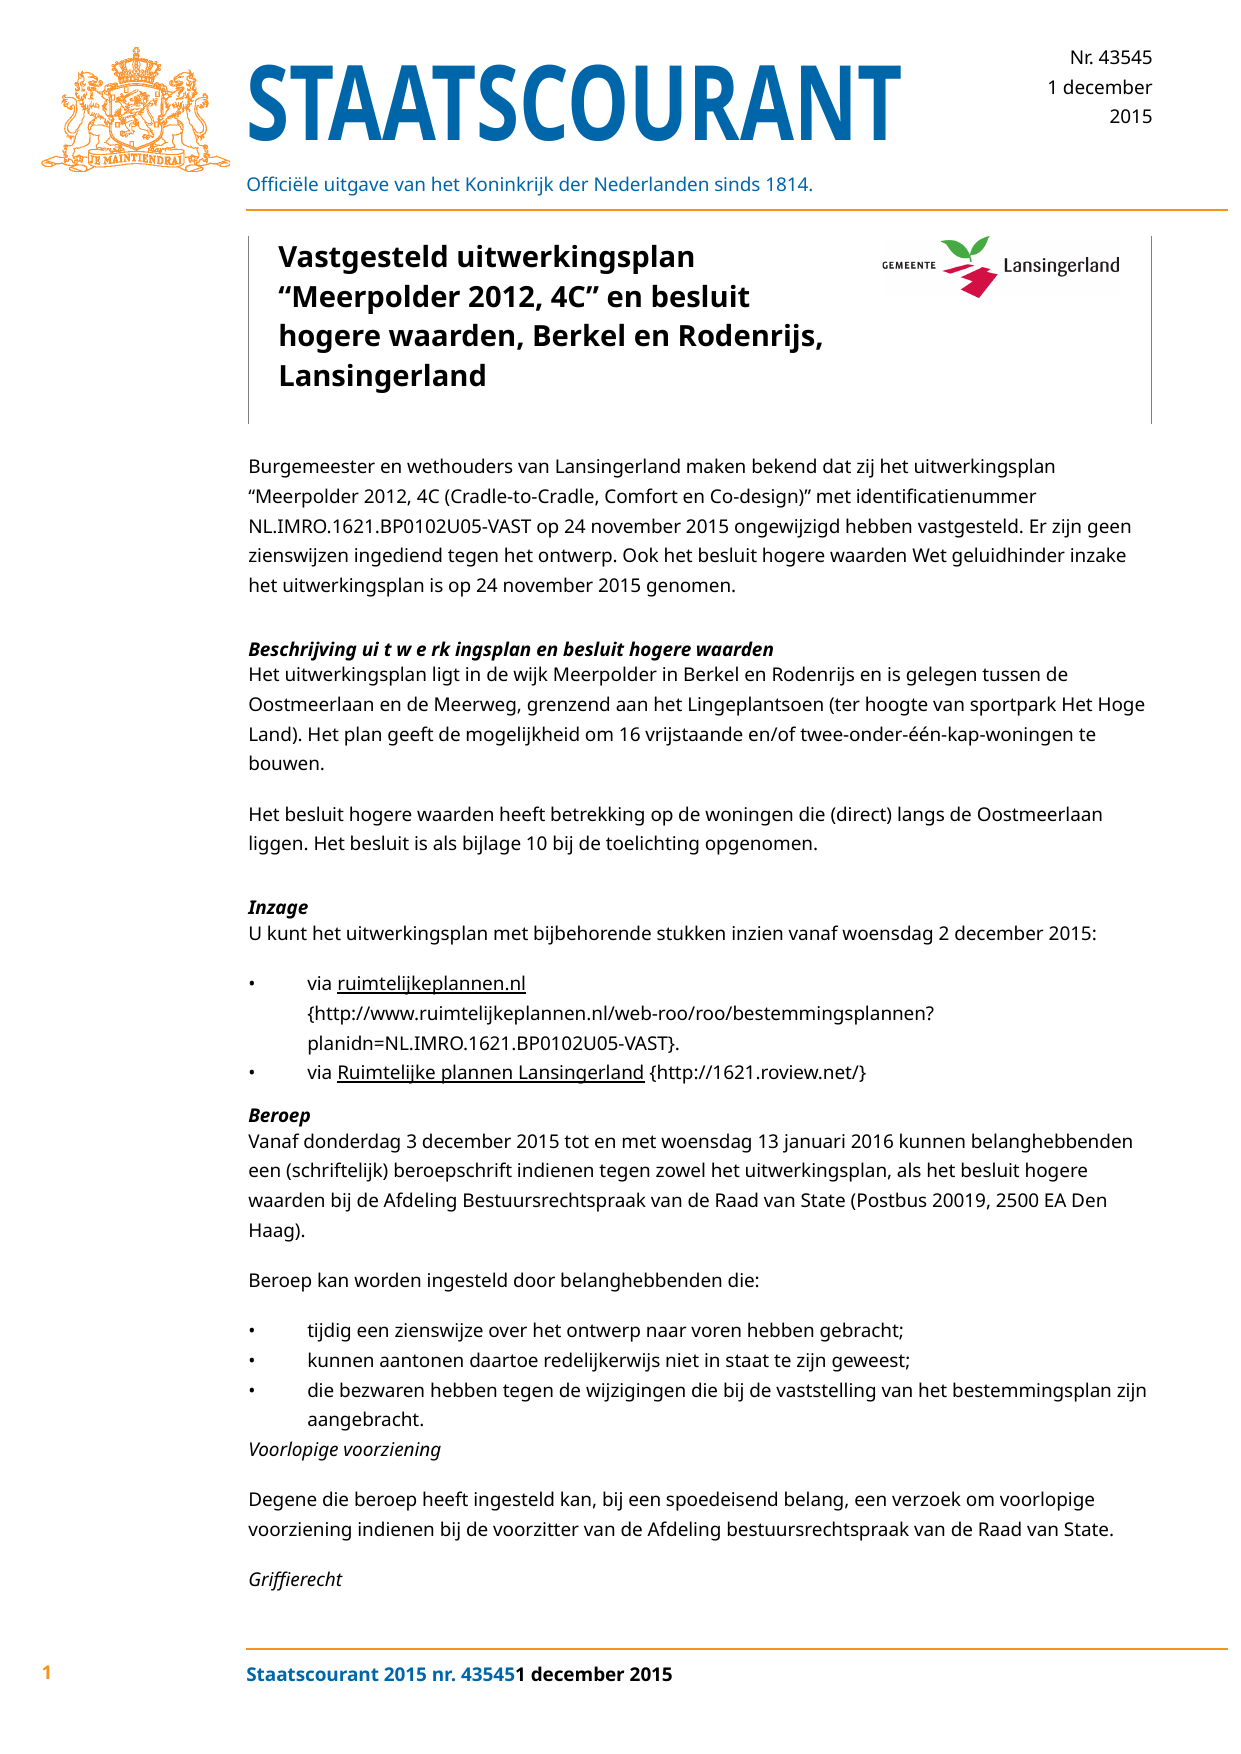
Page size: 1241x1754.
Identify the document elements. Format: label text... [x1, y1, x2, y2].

table_header [850, 236, 1151, 424]
text Vanaf donderdag 3 december 2015 tot en met woensdag 13 januari 2016 kunnen belanghebbenden een (schriftelijk) beroepschrift indienen tegen zowel het uitwerkingsplan, als het besluit hogere waarden bij de Afdeling Bestuursrechtspraak van de Raad van State (Postbus 20019, 2500 EA Den Haag). [248, 1128, 1152, 1243]
text Beschrijving ui t w e rk ingsplan en besluit hogere waarden [248, 636, 1152, 662]
text Voorlopige voorziening [248, 1436, 1152, 1462]
list via ruimtelijkeplannen.nl {http://www.ruimtelijkeplannen.nl/web-roo/roo/bestemmingsplannen?planidn=NL.IMRO.1621.BP0102U05-VAST}. [248, 971, 1152, 1055]
text Beroep [248, 1102, 1152, 1128]
text Het besluit hogere waarden heeft betrekking op de woningen die (direct) langs de Oostmeerlaan liggen. Het besluit is als bijlage 10 bij de toelichting opgenomen. [248, 801, 1152, 856]
table_header Vastgesteld uitwerkingsplan “Meerpolder 2012, 4C” en besluit hogere waarden, Berkel en Rodenrijs, Lansingerland [249, 236, 850, 424]
picture [882, 236, 1119, 298]
text Griffierecht [248, 1566, 1152, 1592]
list die bezwaren hebben tegen de wijzigingen die bij de vaststelling van het bestemmingsplan zijn aangebracht. [248, 1377, 1152, 1432]
text Burgemeester en wethouders van Lansingerland maken bekend dat zij het uitwerkingsplan “Meerpolder 2012, 4C (Cradle-to-Cradle, Comfort en Co-design)” met identificatienummer NL.IMRO.1621.BP0102U05-VAST op 24 november 2015 ongewijzigd hebben vastgesteld. Er zijn geen zienswijzen ingediend tegen het ontwerp. Ook het besluit hogere waarden Wet geluidhinder inzake het uitwerkingsplan is op 24 november 2015 genomen. [248, 454, 1152, 598]
picture [41, 47, 231, 172]
text Degene die beroep heeft ingesteld kan, bij een spoedeisend belang, een verzoek om voorlopige voorziening indienen bij de voorzitter van de Afdeling bestuursrechtspraak van de Raad van State. [248, 1486, 1152, 1542]
text Inzage [248, 894, 1152, 920]
list kunnen aantonen daartoe redelijkerwijs niet in staat te zijn geweest; [248, 1347, 1152, 1373]
text U kunt het uitwerkingsplan met bijbehorende stukken inzien vanaf woensdag 2 december 2015: [248, 920, 1152, 946]
list tijdig een zienswijze over het ontwerp naar voren hebben gebracht; [248, 1318, 1152, 1343]
list via Ruimtelijke plannen Lansingerland {http://1621.roview.net/} [248, 1059, 1152, 1085]
text Het uitwerkingsplan ligt in de wijk Meerpolder in Berkel en Rodenrijs en is gelegen tussen de Oostmeerlaan en de Meerweg, grenzend aan het Lingeplantsoen (ter hoogte van sportpark Het Hoge Land). Het plan geeft de mogelijkheid om 16 vrijstaande en/of twee-onder-één-kap-woningen te bouwen. [248, 662, 1152, 776]
text Beroep kan worden ingesteld door belanghebbenden die: [248, 1267, 1152, 1293]
